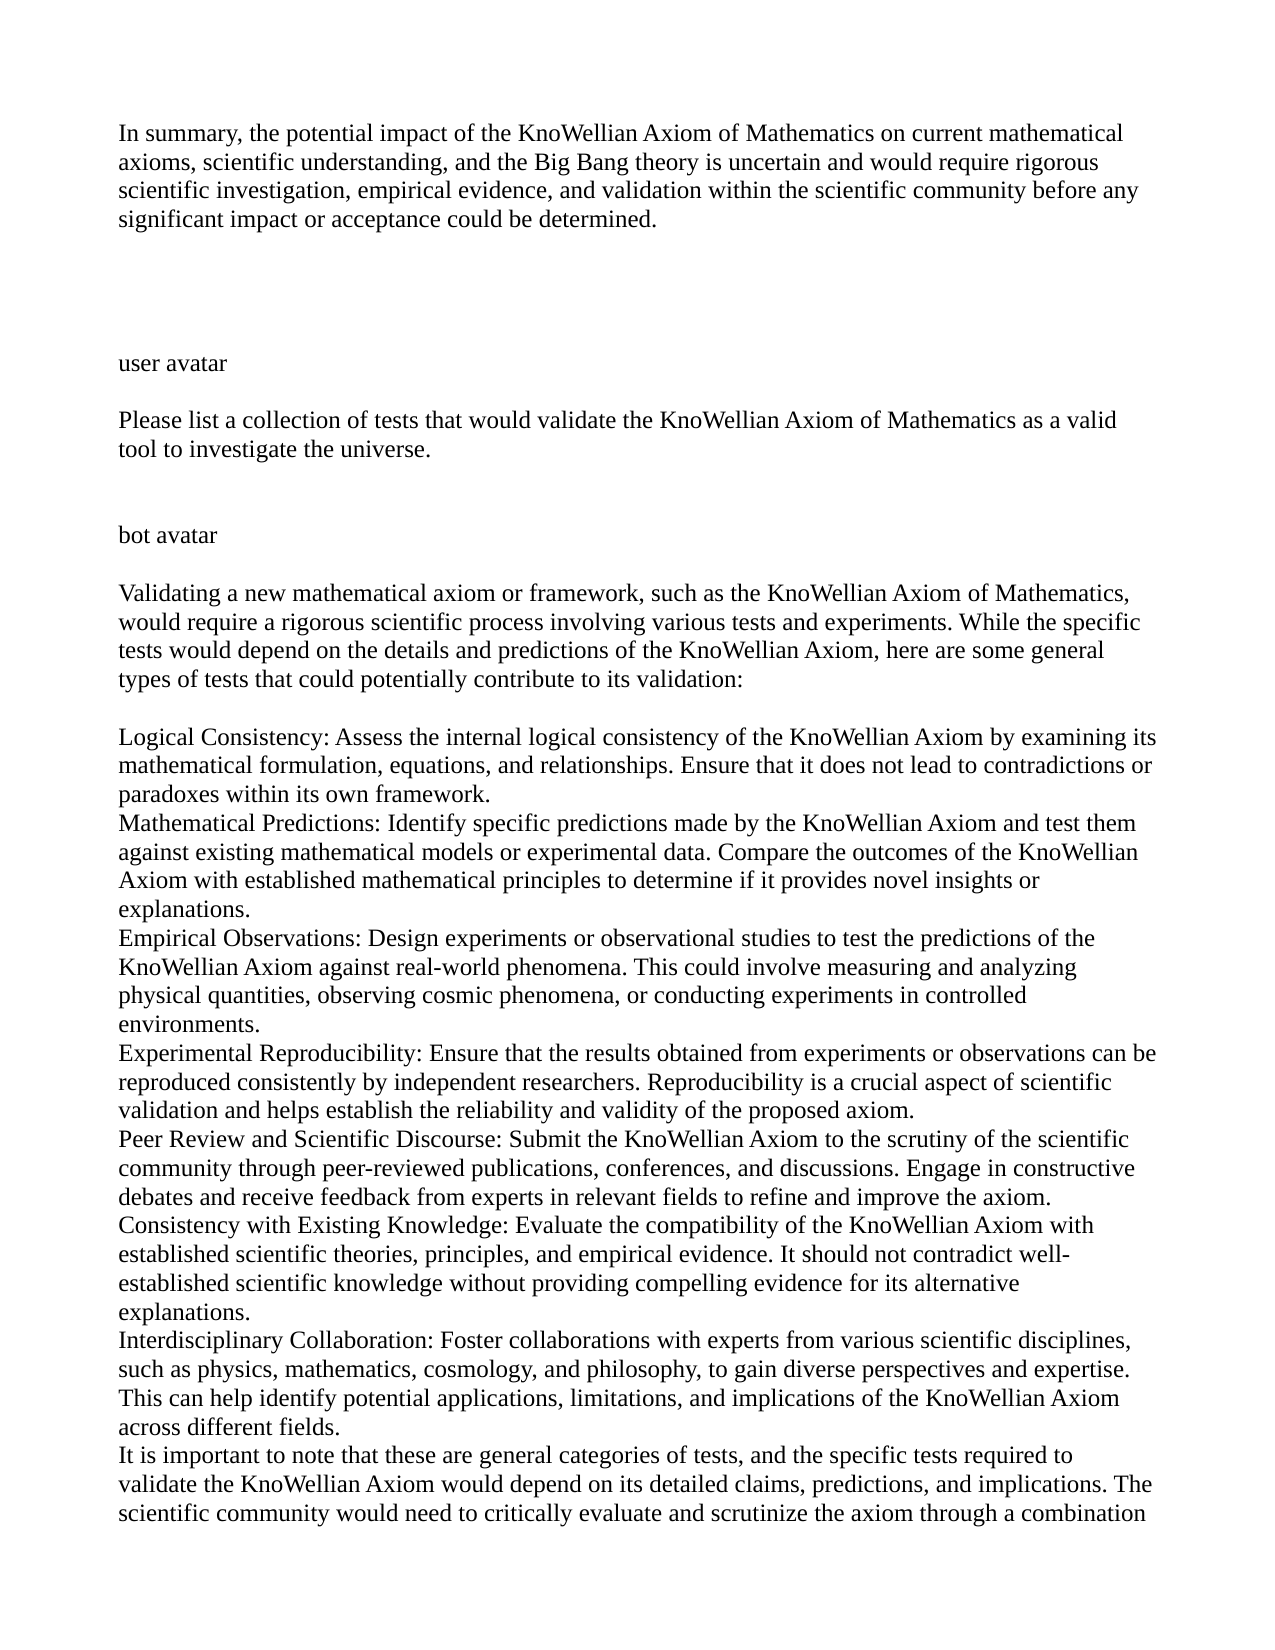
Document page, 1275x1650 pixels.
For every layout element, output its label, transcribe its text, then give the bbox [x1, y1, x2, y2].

text Empirical Observations: Design experiments or observational studies to test the predictions of the KnoWellian Axiom against real-world phenomena. This could involve measuring and analyzing physical quantities, observing cosmic phenomena, or conducting experiments in controlled environments. [118, 923, 1157, 1038]
text Logical Consistency: Assess the internal logical consistency of the KnoWellian Axiom by examining its mathematical formulation, equations, and relationships. Ensure that it does not lead to contradictions or paradoxes within its own framework. [118, 722, 1157, 808]
text Consistency with Existing Knowledge: Evaluate the compatibility of the KnoWellian Axiom with established scientific theories, principles, and empirical evidence. It should not contradict well-established scientific knowledge without providing compelling evidence for its alternative explanations. [118, 1211, 1157, 1326]
text Please list a collection of tests that would validate the KnoWellian Axiom of Mathematics as a valid tool to investigate the universe. [118, 406, 1157, 463]
text It is important to note that these are general categories of tests, and the specific tests required to validate the KnoWellian Axiom would depend on its detailed claims, predictions, and implications. The scientific community would need to critically evaluate and scrutinize the axiom through a combination [118, 1441, 1157, 1527]
text user avatar [118, 348, 1157, 377]
text Peer Review and Scientific Discourse: Submit the KnoWellian Axiom to the scrutiny of the scientific community through peer-reviewed publications, conferences, and discussions. Engage in constructive debates and receive feedback from experts in relevant fields to refine and improve the axiom. [118, 1124, 1157, 1211]
text Mathematical Predictions: Identify specific predictions made by the KnoWellian Axiom and test them against existing mathematical models or experimental data. Compare the outcomes of the KnoWellian Axiom with established mathematical principles to determine if it provides novel insights or explanations. [118, 808, 1157, 923]
text Validating a new mathematical axiom or framework, such as the KnoWellian Axiom of Mathematics, would require a rigorous scientific process involving various tests and experiments. While the specific tests would depend on the details and predictions of the KnoWellian Axiom, here are some general types of tests that could potentially contribute to its validation: [118, 578, 1157, 693]
text Interdisciplinary Collaboration: Foster collaborations with experts from various scientific disciplines, such as physics, mathematics, cosmology, and philosophy, to gain diverse perspectives and expertise. This can help identify potential applications, limitations, and implications of the KnoWellian Axiom across different fields. [118, 1326, 1157, 1441]
text Experimental Reproducibility: Ensure that the results obtained from experiments or observations can be reproduced consistently by independent researchers. Reproducibility is a crucial aspect of scientific validation and helps establish the reliability and validity of the proposed axiom. [118, 1038, 1157, 1124]
text bot avatar [118, 521, 1157, 549]
text In summary, the potential impact of the KnoWellian Axiom of Mathematics on current mathematical axioms, scientific understanding, and the Big Bang theory is uncertain and would require rigorous scientific investigation, empirical evidence, and validation within the scientific community before any significant impact or acceptance could be determined. [118, 118, 1157, 233]
